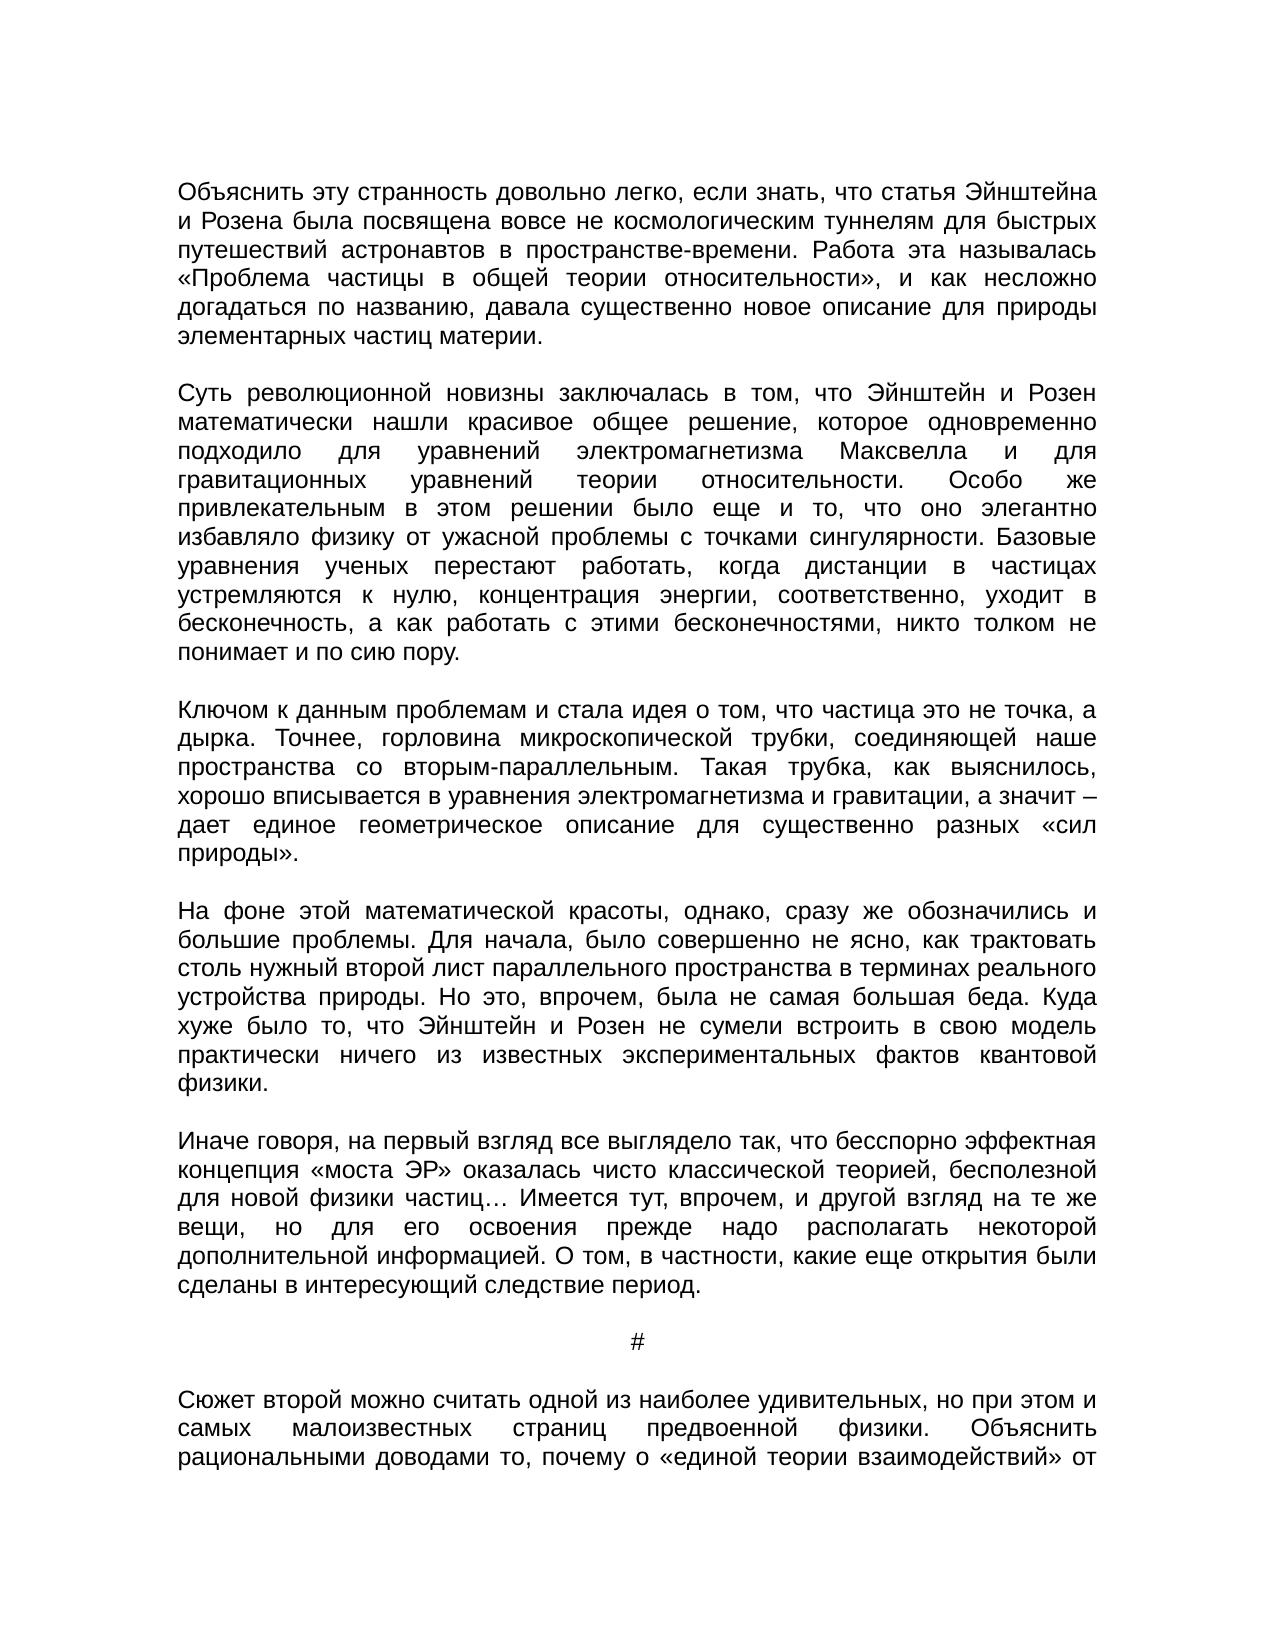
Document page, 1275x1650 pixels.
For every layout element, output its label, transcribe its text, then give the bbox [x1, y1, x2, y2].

text # [177, 1327, 1098, 1356]
text Объяснить эту странность довольно легко, если знать, что статья Эйнштейна и Розена была посвящена вовсе не космологическим туннелям для быстрых путешествий астронавтов в пространстве-времени. Работа эта называлась «Проблема частицы в общей теории относительности», и как несложно догадаться по названию, давала существенно новое описание для природы элементарных частиц материи. [177, 177, 1098, 350]
text Ключом к данным проблемам и стала идея о том, что частица это не точка, а дырка. Точнее, горловина микроскопической трубки, соединяющей наше пространства со вторым-параллельным. Такая трубка, как выяснилось, хорошо вписывается в уравнения электромагнетизма и гравитации, а значит – дает единое геометрическое описание для существенно разных «сил природы». [177, 695, 1098, 867]
text Иначе говоря, на первый взгляд все выглядело так, что бесспорно эффектная концепция «моста ЭР» оказалась чисто классической теорией, бесполезной для новой физики частиц… Имеется тут, впрочем, и другой взгляд на те же вещи, но для его освоения прежде надо располагать некоторой дополнительной информацией. О том, в частности, какие еще открытия были сделаны в интересующий следствие период. [177, 1126, 1098, 1298]
text Сюжет второй можно считать одной из наиболее удивительных, но при этом и самых малоизвестных страниц предвоенной физики. Объяснить рациональными доводами то, почему о «единой теории взаимодействий» от [177, 1385, 1098, 1471]
text На фоне этой математической красоты, однако, сразу же обозначились и большие проблемы. Для начала, было совершенно не ясно, как трактовать столь нужный второй лист параллельного пространства в терминах реального устройства природы. Но это, впрочем, была не самая большая беда. Куда хуже было то, что Эйнштейн и Розен не сумели встроить в свою модель практически ничего из известных экспериментальных фактов квантовой физики. [177, 896, 1098, 1097]
text Суть революционной новизны заключалась в том, что Эйнштейн и Розен математически нашли красивое общее решение, которое одновременно подходило для уравнений электромагнетизма Максвелла и для гравитационных уравнений теории относительности. Особо же привлекательным в этом решении было еще и то, что оно элегантно избавляло физику от ужасной проблемы с точками сингулярности. Базовые уравнения ученых перестают работать, когда дистанции в частицах устремляются к нулю, концентрация энергии, соответственно, уходит в бесконечность, а как работать с этими бесконечностями, никто толком не понимает и по сию пору. [177, 378, 1098, 666]
